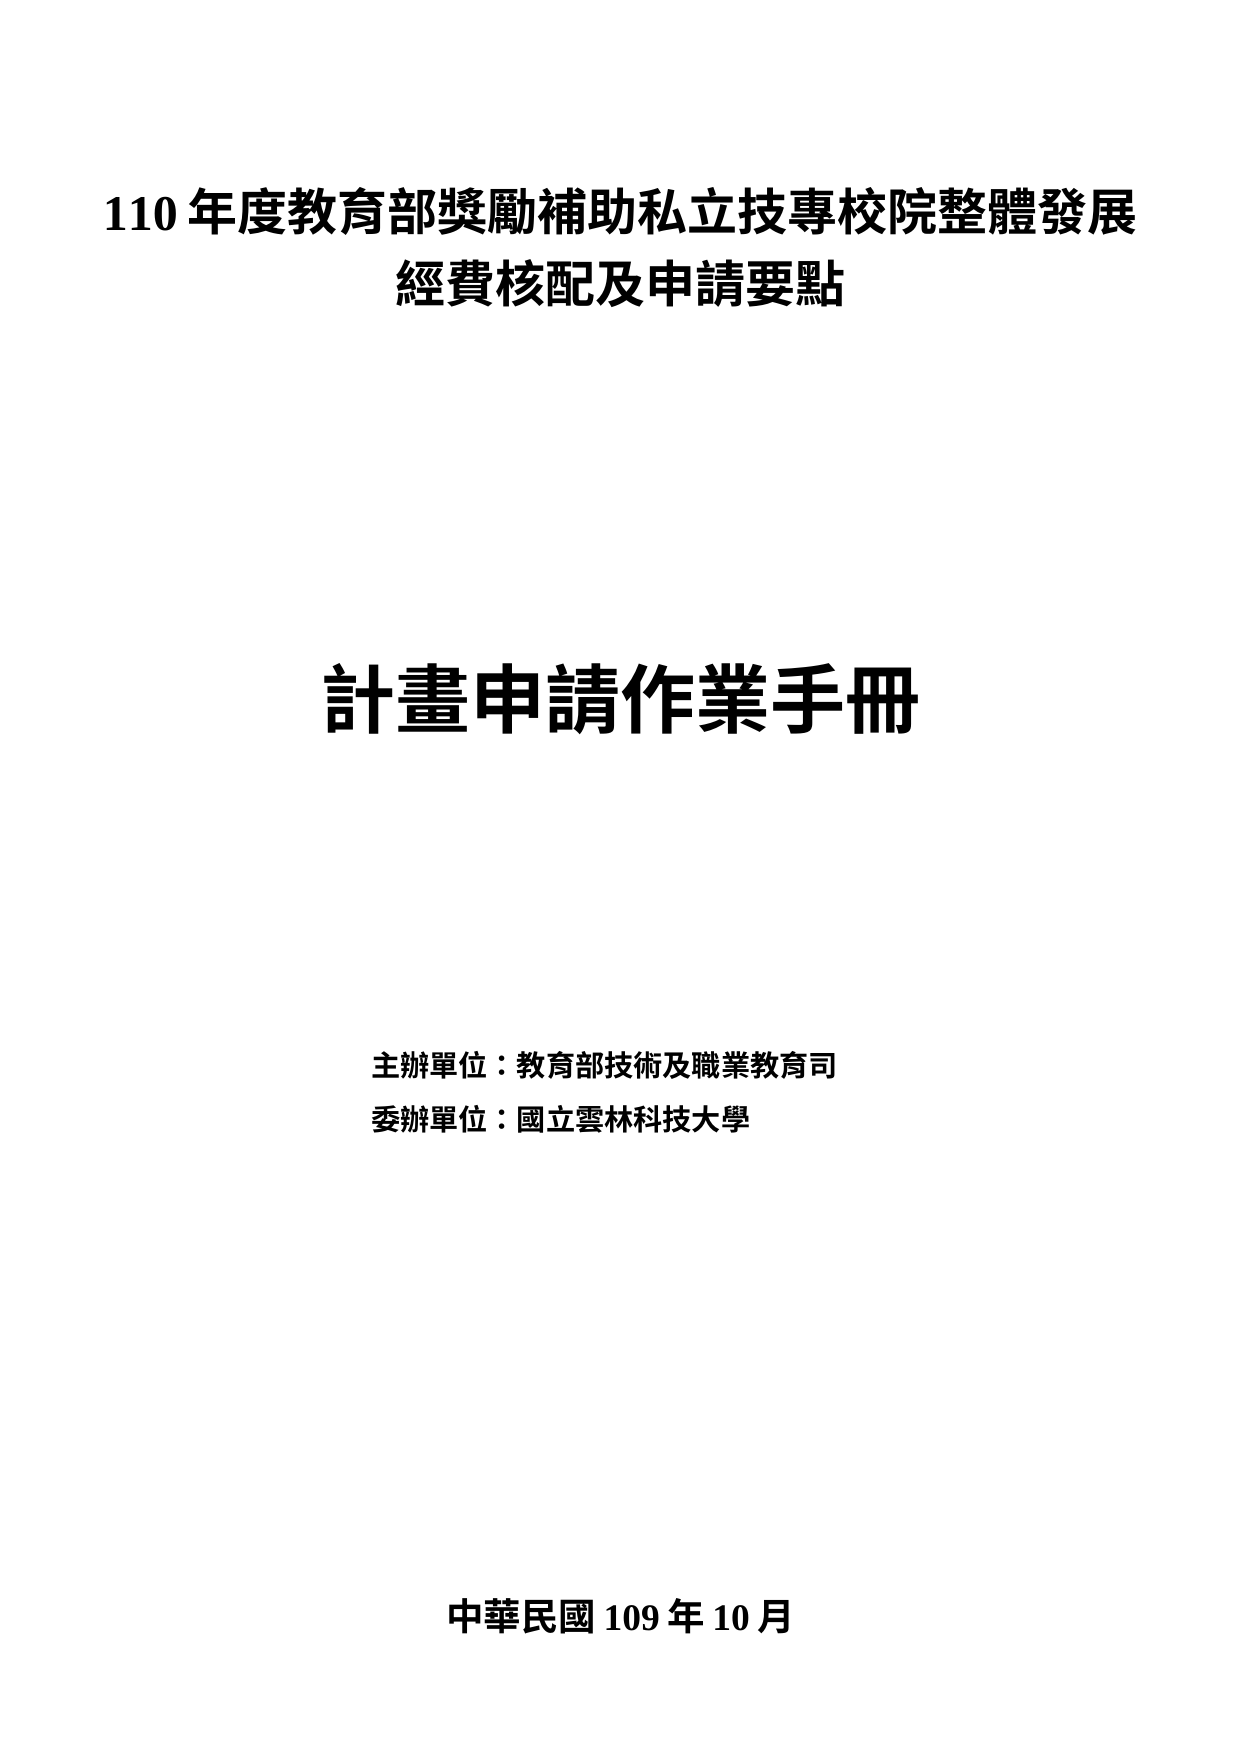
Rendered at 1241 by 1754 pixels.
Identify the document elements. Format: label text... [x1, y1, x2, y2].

text 委辦單位：國立雲林科技大學 [283, 1097, 1152, 1139]
text 計畫申請作業手冊 [89, 641, 1152, 749]
text 主辦單位：教育部技術及職業教育司 [283, 1042, 1152, 1084]
text 中華民國109年10月 [89, 1577, 1152, 1652]
text 110年度教育部獎勵補助私立技專校院整體發展經費核配及申請要點 [89, 172, 1152, 317]
